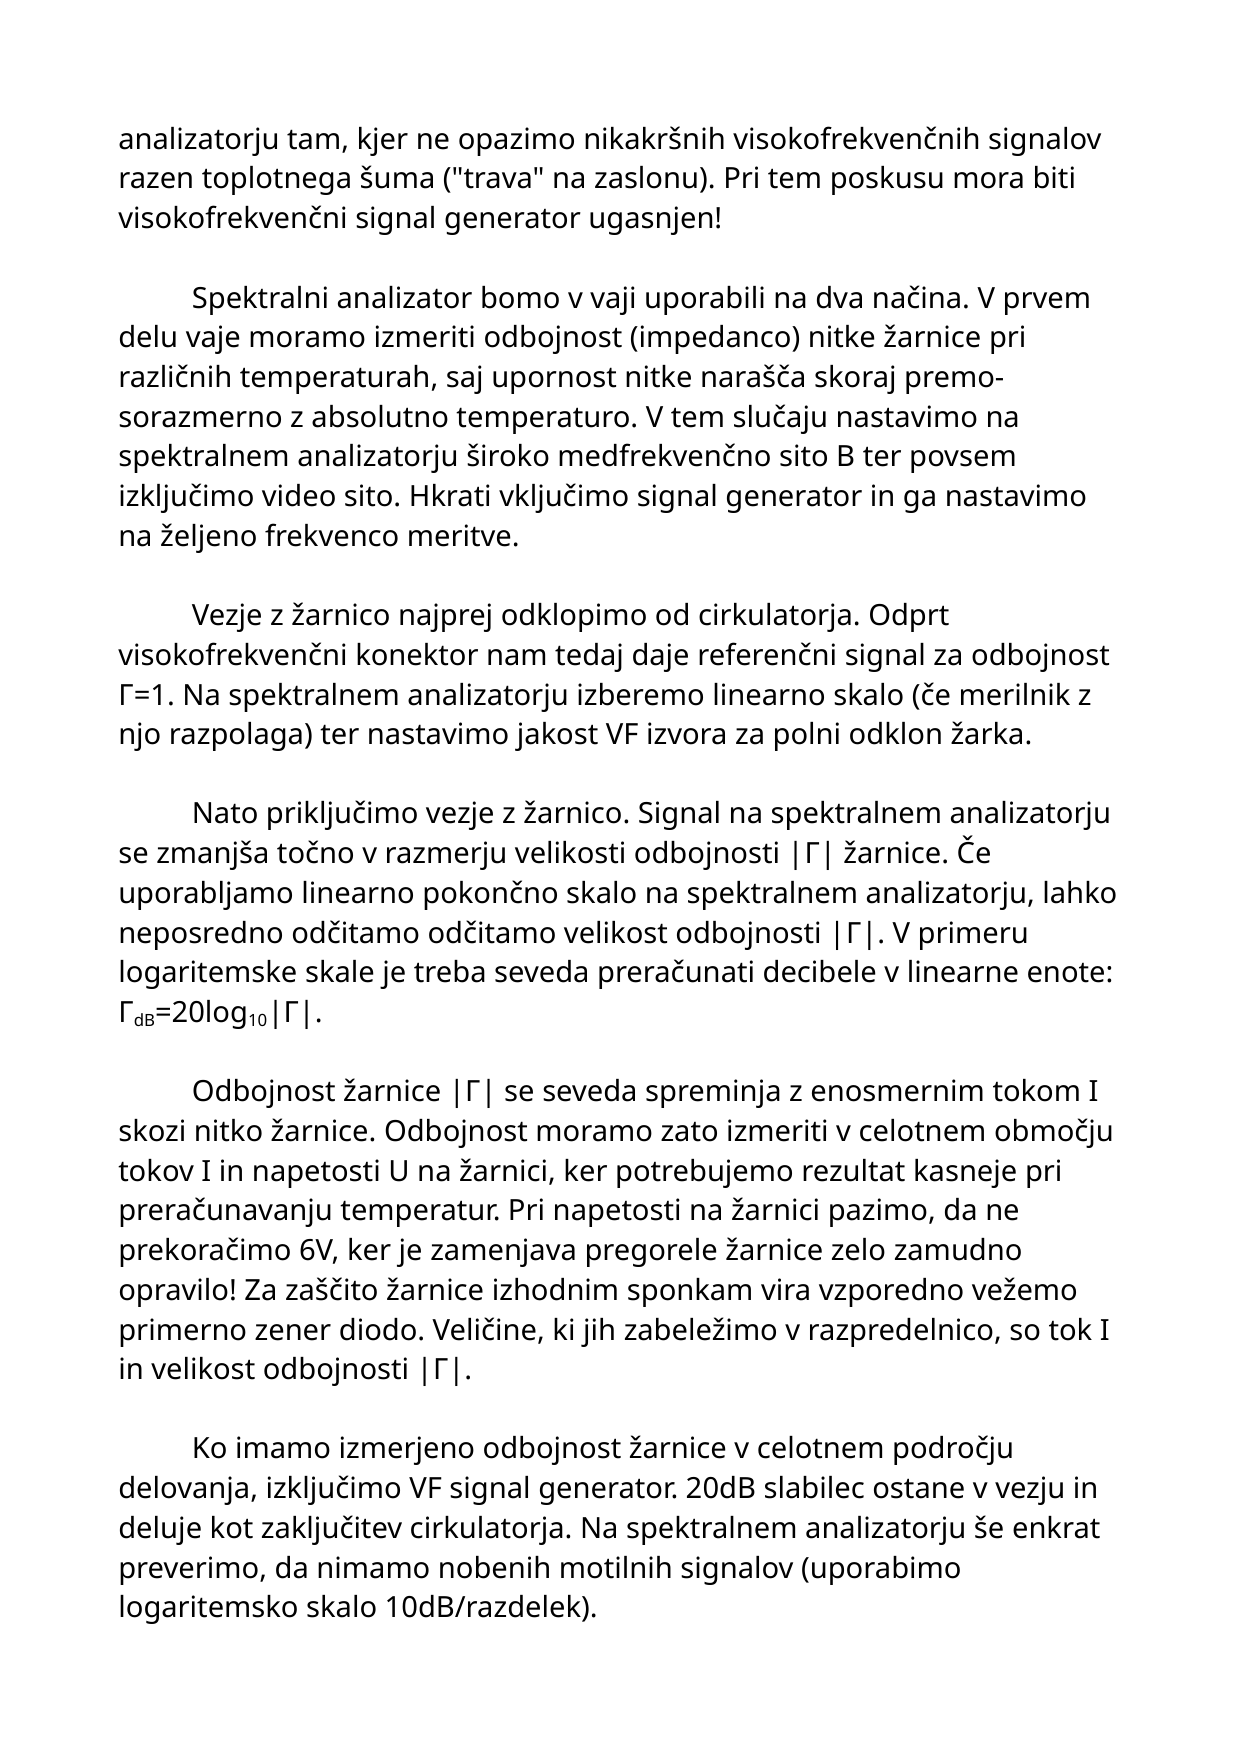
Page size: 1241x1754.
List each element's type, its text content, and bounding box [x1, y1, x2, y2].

text analizatorju tam, kjer ne opazimo nikakršnih visokofrekvenčnih signalov razen toplotnega šuma ("trava" na zaslonu). Pri tem poskusu mora biti visokofrekvenčni signal generator ugasnjen! [118, 118, 1122, 237]
text Ko imamo izmerjeno odbojnost žarnice v celotnem področju delovanja, izključimo VF signal generator. 20dB slabilec ostane v vezju in deluje kot zaključitev cirkulatorja. Na spektralnem analizatorju še enkrat preverimo, da nimamo nobenih motilnih signalov (uporabimo logaritemsko skalo 10dB/razdelek). [118, 1428, 1122, 1626]
text Vezje z žarnico najprej odklopimo od cirkulatorja. Odprt visokofrekvenčni konektor nam tedaj daje referenčni signal za odbojnost Γ=1. Na spektralnem analizatorju izberemo linearno skalo (če merilnik z njo razpolaga) ter nastavimo jakost VF izvora za polni odklon žarka. [118, 594, 1122, 753]
text Nato priključimo vezje z žarnico. Signal na spektralnem analizatorju se zmanjša točno v razmerju velikosti odbojnosti |Γ| žarnice. Če uporabljamo linearno pokončno skalo na spektralnem analizatorju, lahko neposredno odčitamo odčitamo velikost odbojnosti |Γ|. V primeru logaritemske skale je treba seveda preračunati decibele v linearne enote: ΓdB=20log10|Γ|. [118, 793, 1122, 1031]
text Spektralni analizator bomo v vaji uporabili na dva načina. V prvem delu vaje moramo izmeriti odbojnost (impedanco) nitke žarnice pri različnih temperaturah, saj upornost nitke narašča skoraj premo-sorazmerno z absolutno temperaturo. V tem slučaju nastavimo na spektralnem analizatorju široko medfrekvenčno sito B ter povsem izključimo video sito. Hkrati vključimo signal generator in ga nastavimo na željeno frekvenco meritve. [118, 277, 1122, 555]
text Odbojnost žarnice |Γ| se seveda spreminja z enosmernim tokom I skozi nitko žarnice. Odbojnost moramo zato izmeriti v celotnem območju tokov I in napetosti U na žarnici, ker potrebujemo rezultat kasneje pri preračunavanju temperatur. Pri napetosti na žarnici pazimo, da ne prekoračimo 6V, ker je zamenjava pregorele žarnice zelo zamudno opravilo! Za zaščito žarnice izhodnim sponkam vira vzporedno vežemo primerno zener diodo. Veličine, ki jih zabeležimo v razpredelnico, so tok I in velikost odbojnosti |Γ|. [118, 1071, 1122, 1388]
